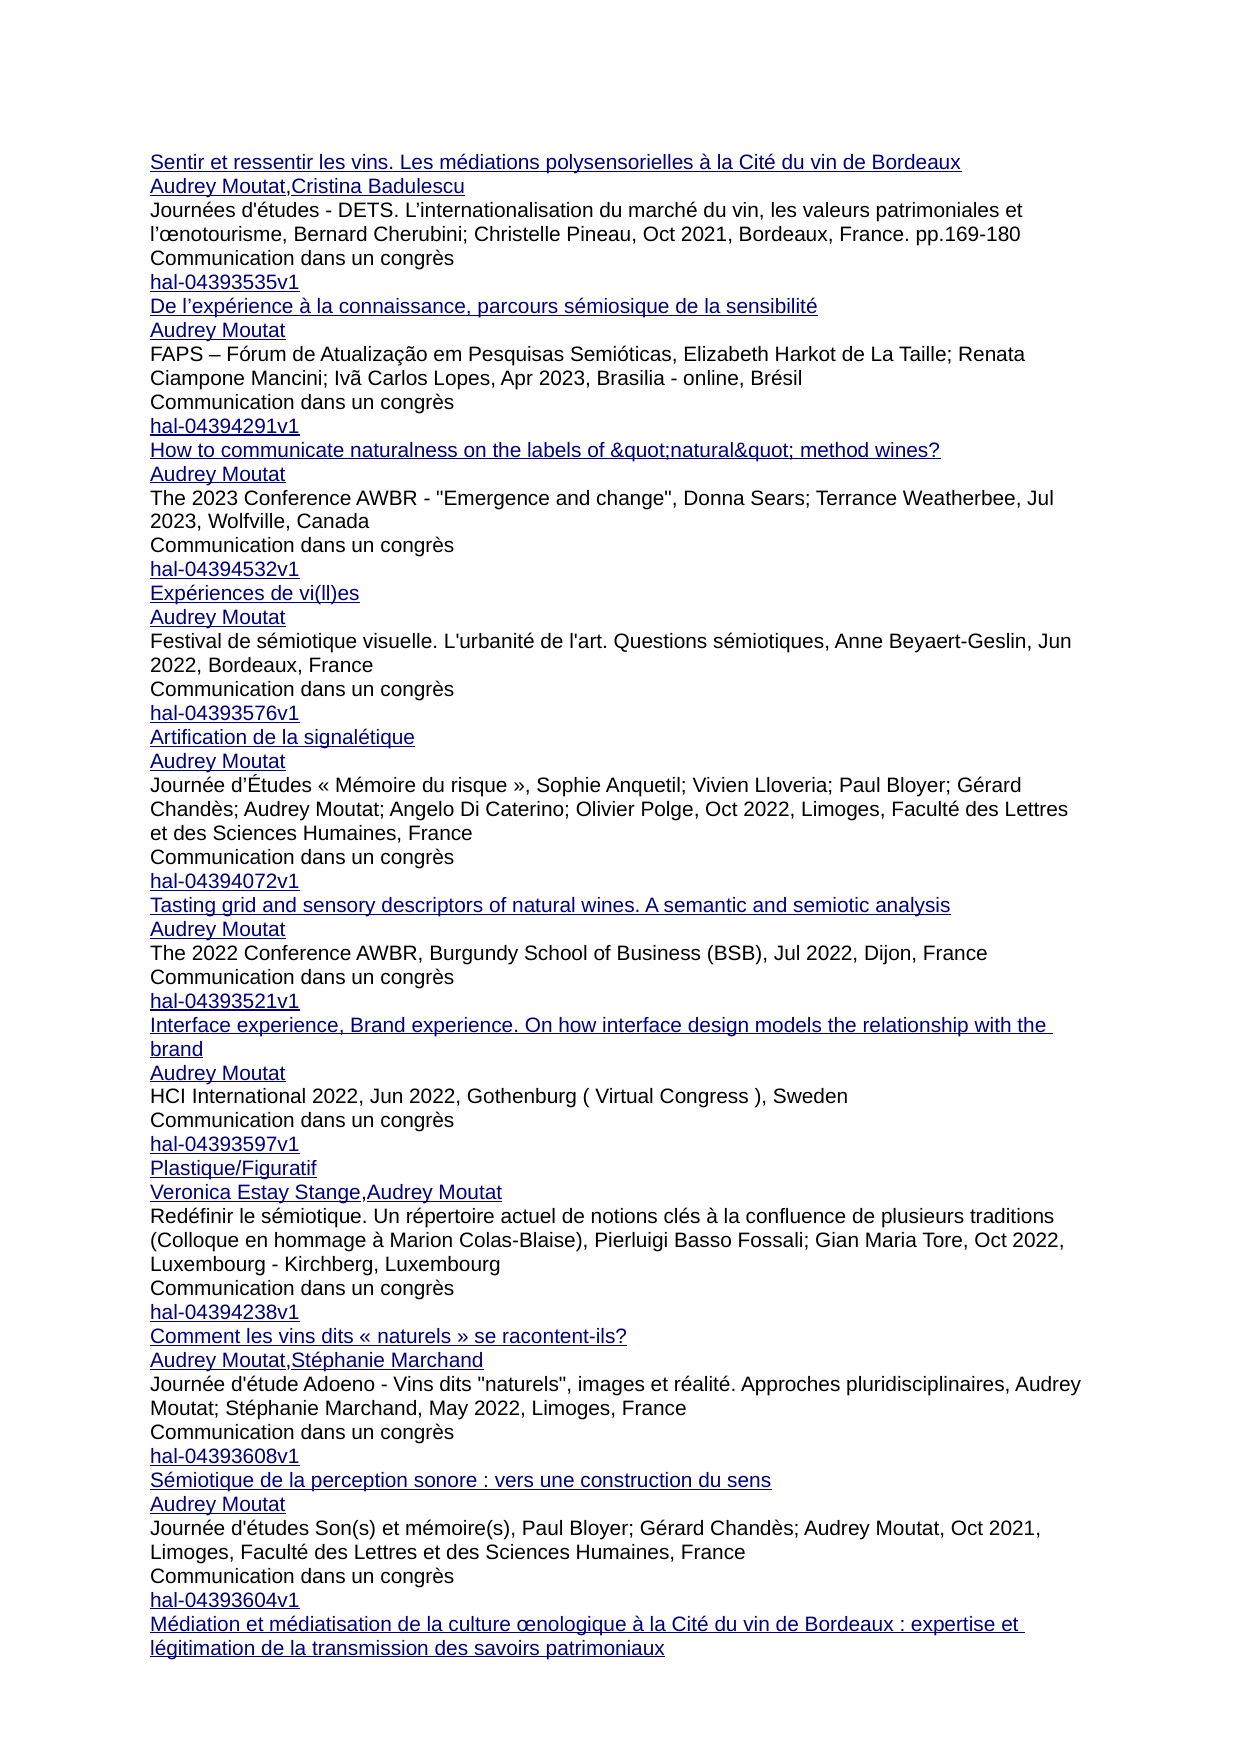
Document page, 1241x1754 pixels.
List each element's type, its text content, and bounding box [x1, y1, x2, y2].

table_cell Sémiotique de la perception sonore : vers une construction du sens Audrey Moutat Journée d'études Son(s) et mémoire(s), Paul Bloyer; Gérard Chandès; Audrey Moutat, Oct 2021, Limoges, Faculté des Lettres et des Sciences Humaines, France Communication dans un congrès hal-04393604v1 [150, 1468, 1090, 1611]
table_cell Médiation et médiatisation de la culture œnologique à la Cité du vin de Bordeaux : expertise et légitimation de la transmission des savoirs patrimoniaux [150, 1611, 1090, 1659]
table_cell Interface experience, Brand experience. On how interface design models the relationship with the brand Audrey Moutat HCI International 2022, Jun 2022, Gothenburg ( Virtual Congress ), Sweden Communication dans un congrès hal-04393597v1 [150, 1013, 1090, 1156]
table_cell How to communicate naturalness on the labels of &quot;natural&quot; method wines? Audrey Moutat The 2023 Conference AWBR - "Emergence and change", Donna Sears; Terrance Weatherbee, Jul 2023, Wolfville, Canada Communication dans un congrès hal-04394532v1 [150, 438, 1090, 581]
table_cell De l’expérience à la connaissance, parcours sémiosique de la sensibilité Audrey Moutat FAPS – Fórum de Atualização em Pesquisas Semióticas, Elizabeth Harkot de La Taille; Renata Ciampone Mancini; Ivã Carlos Lopes, Apr 2023, Brasilia - online, Brésil Communication dans un congrès hal-04394291v1 [150, 294, 1090, 437]
table_cell Comment les vins dits « naturels » se racontent-ils? Audrey Moutat,Stéphanie Marchand Journée d'étude Adoeno - Vins dits "naturels", images et réalité. Approches pluridisciplinaires, Audrey Moutat; Stéphanie Marchand, May 2022, Limoges, France Communication dans un congrès hal-04393608v1 [150, 1324, 1090, 1468]
table_cell Sentir et ressentir les vins. Les médiations polysensorielles à la Cité du vin de Bordeaux Audrey Moutat,Cristina Badulescu Journées d'études - DETS. L’internationalisation du marché du vin, les valeurs patrimoniales et l’œnotourisme, Bernard Cherubini; Christelle Pineau, Oct 2021, Bordeaux, France. pp.169-180 Communication dans un congrès hal-04393535v1 [150, 150, 1090, 294]
table_cell Tasting grid and sensory descriptors of natural wines. A semantic and semiotic analysis Audrey Moutat The 2022 Conference AWBR, Burgundy School of Business (BSB), Jul 2022, Dijon, France Communication dans un congrès hal-04393521v1 [150, 893, 1090, 1012]
table_cell Expériences de vi(ll)es Audrey Moutat Festival de sémiotique visuelle. L'urbanité de l'art. Questions sémiotiques, Anne Beyaert-Geslin, Jun 2022, Bordeaux, France Communication dans un congrès hal-04393576v1 [150, 581, 1090, 725]
table_cell Artification de la signalétique Audrey Moutat Journée d’Études « Mémoire du risque », Sophie Anquetil; Vivien Lloveria; Paul Bloyer; Gérard Chandès; Audrey Moutat; Angelo Di Caterino; Olivier Polge, Oct 2022, Limoges, Faculté des Lettres et des Sciences Humaines, France Communication dans un congrès hal-04394072v1 [150, 725, 1090, 893]
table_cell Plastique/Figuratif Veronica Estay Stange,Audrey Moutat Redéfinir le sémiotique. Un répertoire actuel de notions clés à la confluence de plusieurs traditions (Colloque en hommage à Marion Colas-Blaise), Pierluigi Basso Fossali; Gian Maria Tore, Oct 2022, Luxembourg - Kirchberg, Luxembourg Communication dans un congrès hal-04394238v1 [150, 1156, 1090, 1324]
